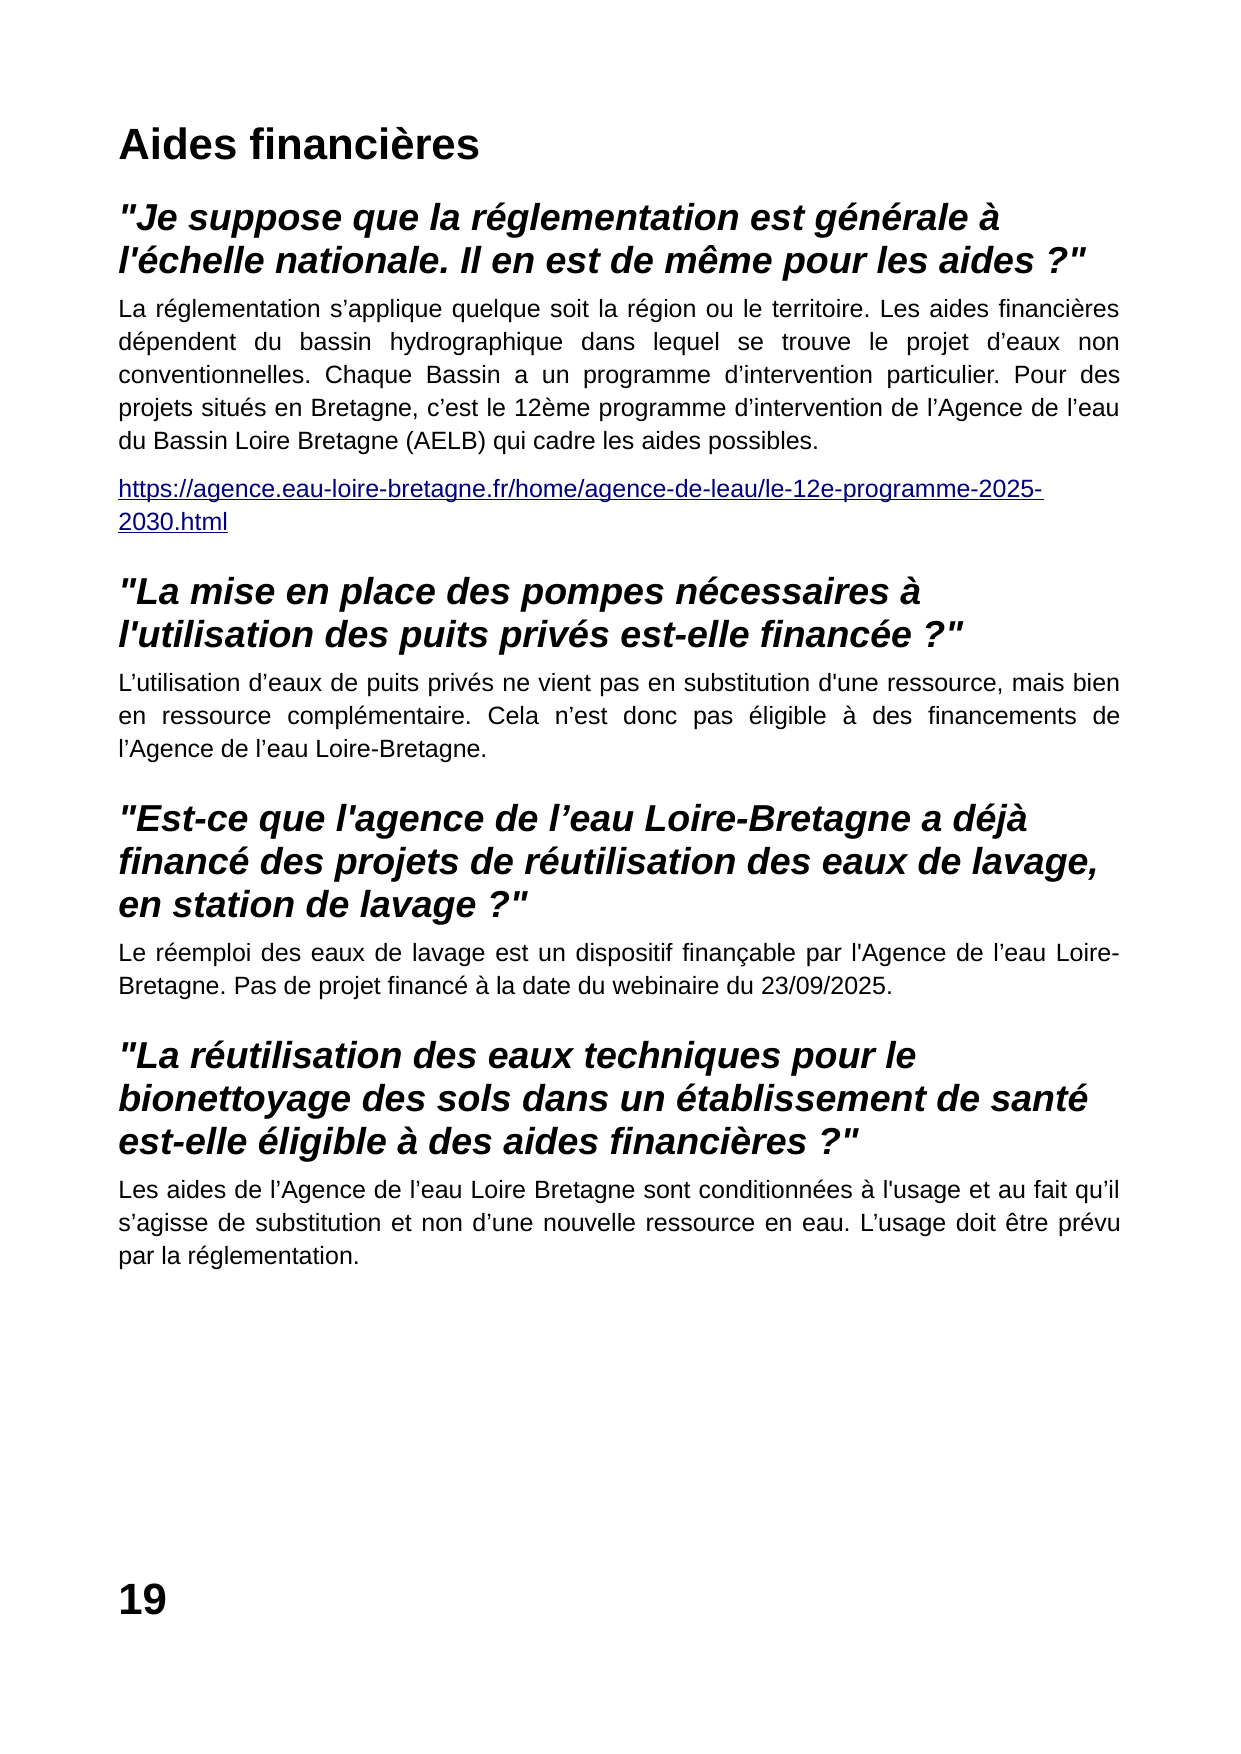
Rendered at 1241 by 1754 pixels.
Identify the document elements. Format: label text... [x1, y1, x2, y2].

subtitle "La réutilisation des eaux techniques pour le bionettoyage des sols dans un établissement de santé est-elle éligible à des aides financières ?" [118, 1033, 1122, 1163]
text https://agence.eau-loire-bretagne.fr/home/agence-de-leau/le-12e-programme-2025-2030.html [118, 474, 1122, 536]
subtitle "Je suppose que la réglementation est générale à l'échelle nationale. Il en est de même pour les aides ?" [118, 196, 1122, 282]
text La réglementation s’applique quelque soit la région ou le territoire. Les aides financières dépendent du bassin hydrographique dans lequel se trouve le projet d’eaux non conventionnelles. Chaque Bassin a un programme d’intervention particulier. Pour des projets situés en Bretagne, c’est le 12ème programme d’intervention de l’Agence de l’eau du Bassin Loire Bretagne (AELB) qui cadre les aides possibles. [118, 294, 1122, 455]
text Les aides de l’Agence de l’eau Loire Bretagne sont conditionnées à l'usage et au fait qu’il s’agisse de substitution et non d’une nouvelle ressource en eau. L’usage doit être prévu par la réglementation. [118, 1175, 1122, 1270]
text Le réemploi des eaux de lavage est un dispositif finançable par l'Agence de l’eau Loire-Bretagne. Pas de projet financé à la date du webinaire du 23/09/2025. [118, 938, 1122, 1000]
text L’utilisation d’eaux de puits privés ne vient pas en substitution d'une ressource, mais bien en ressource complémentaire. Cela n’est donc pas éligible à des financements de l’Agence de l’eau Loire-Bretagne. [118, 668, 1122, 763]
subtitle "Est-ce que l'agence de l’eau Loire-Bretagne a déjà financé des projets de réutilisation des eaux de lavage, en station de lavage ?" [118, 796, 1122, 926]
subtitle "La mise en place des pompes nécessaires à l'utilisation des puits privés est-elle financée ?" [118, 569, 1122, 655]
subtitle Aides financières [118, 118, 1122, 168]
